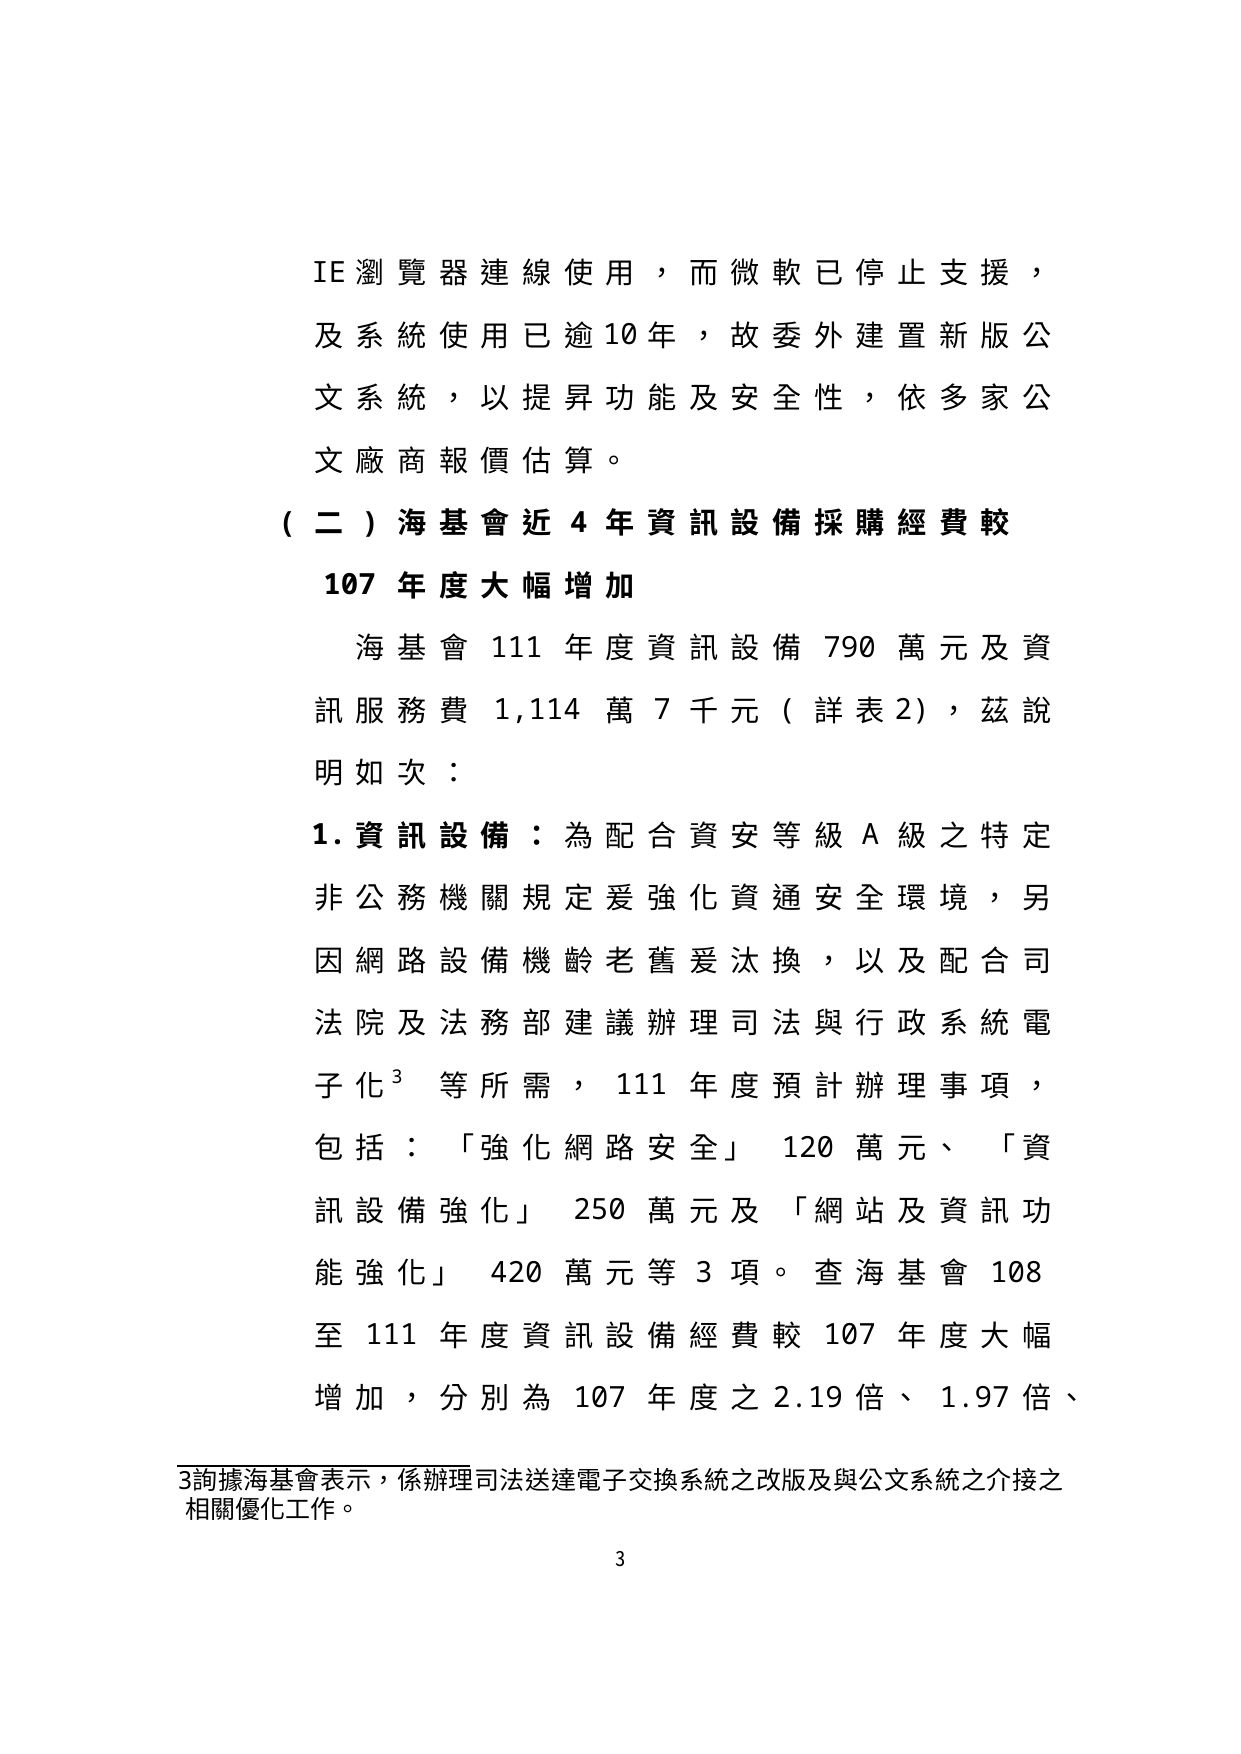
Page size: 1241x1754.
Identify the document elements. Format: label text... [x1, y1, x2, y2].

text 1.資訊設備：為配合資安等級A級之特定非公務機關規定爰強化資通安全環境，另因網路設備機齡老舊爰汰換，以及配合司法院及法務部建議辦理司法與行政系統電子化等所需，111年度預計辦理事項，包括：「強化網路安全」120萬元、「資訊設備強化」250萬元及「網站及資訊功能強化」420萬元等3項。查海基會108至111年度資訊設備經費較107年度大幅增加，分別為107年度之2.19倍、1.97倍、2.14倍及1.75倍。 [271, 792, 1058, 1417]
text 詢據海基會表示，係辦理司法送達電子交換系統之改版及與公文系統之介接之相關優化工作。 [177, 1466, 1063, 1525]
text (二)海基會近4年資訊設備採購經費較107年度大幅增加 [242, 479, 1058, 604]
text 海基會111年度資訊設備790萬元及資訊服務費1,114萬7千元(詳表2)，茲說明如次： [271, 604, 1058, 792]
text IE瀏覽器連線使用，而微軟已停止支援，及系統使用已逾10年，故委外建置新版公文系統，以提昇功能及安全性，依多家公文廠商報價估算。 [271, 229, 1058, 479]
